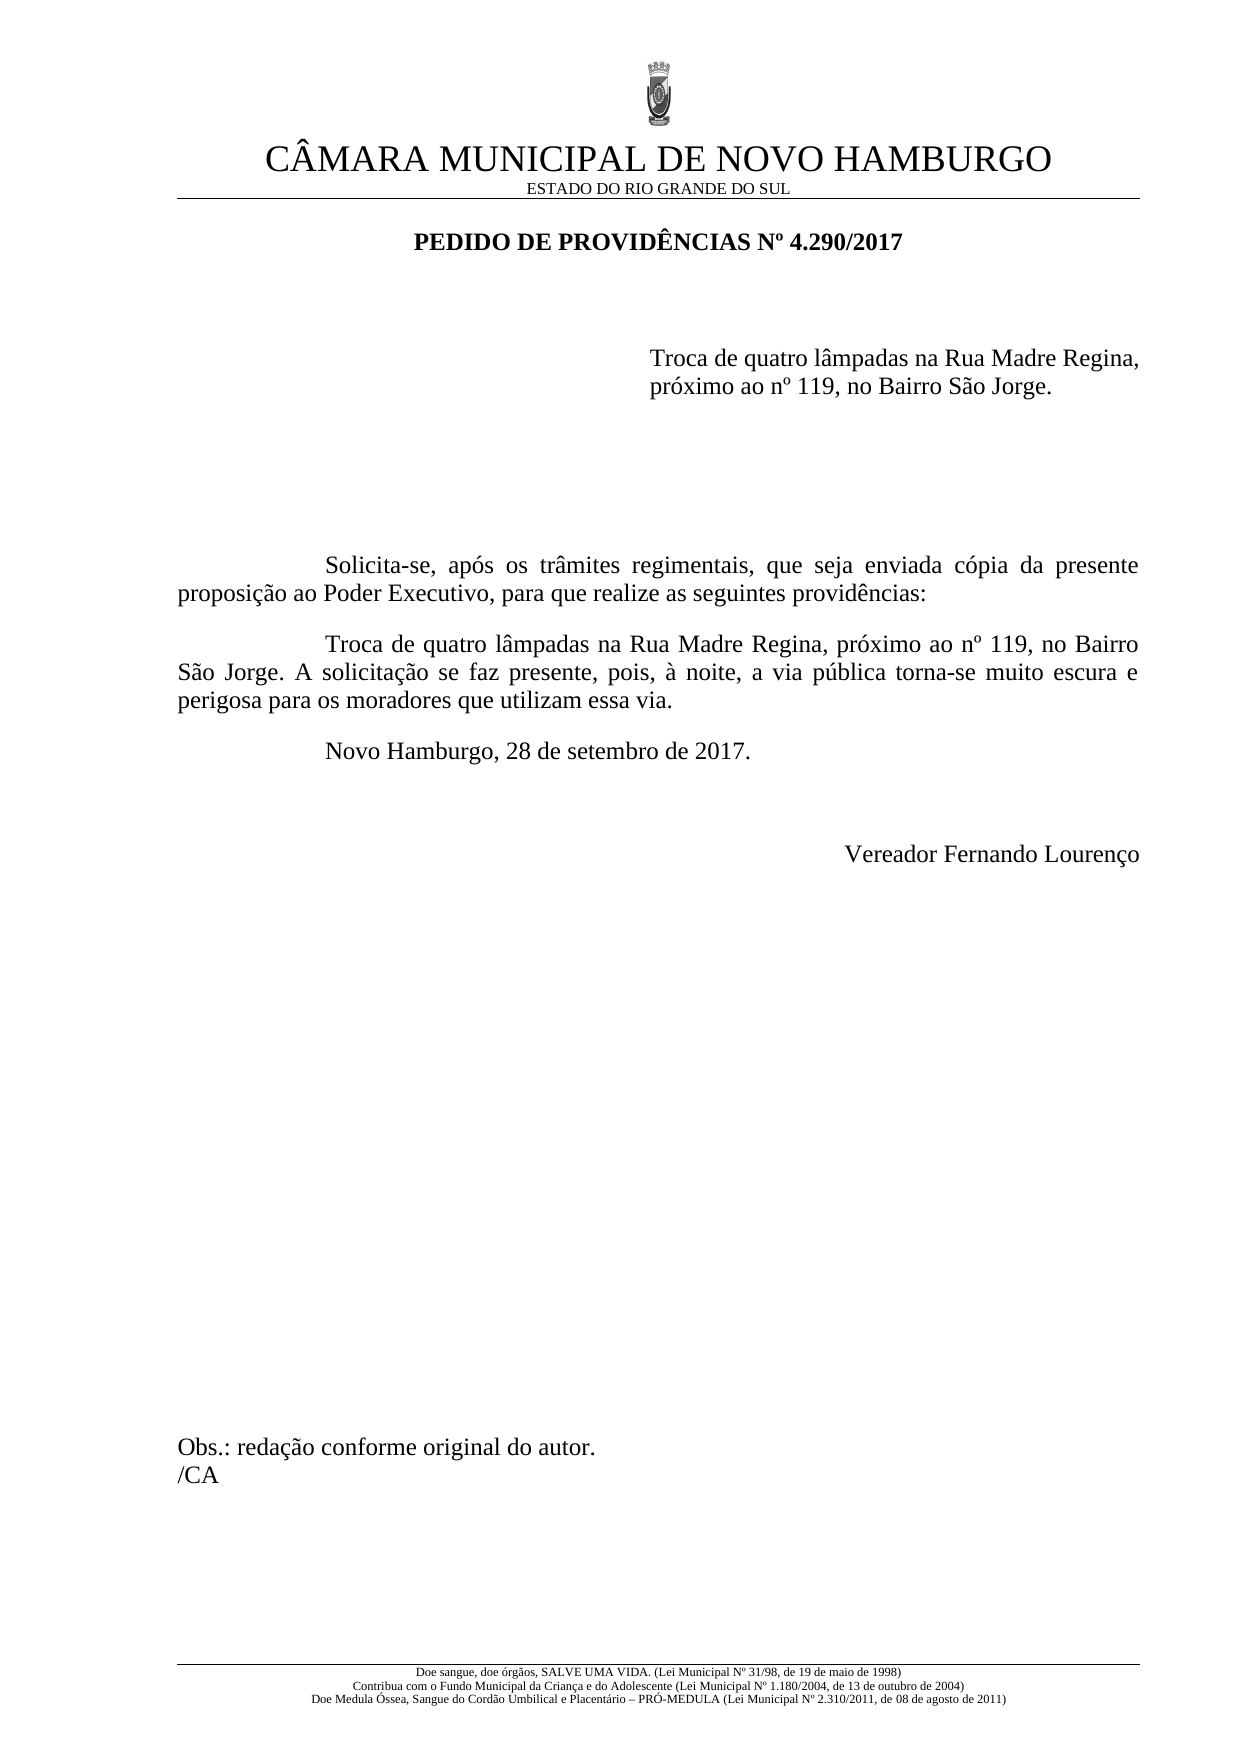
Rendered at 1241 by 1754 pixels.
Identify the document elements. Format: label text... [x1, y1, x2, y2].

text Novo Hamburgo, 28 de setembro de 2017. [177, 737, 1140, 765]
text Troca de quatro lâmpadas na Rua Madre Regina, próximo ao nº 119, no Bairro São Jorge. A solicitação se faz presente, pois, à noite, a via pública torna-se muito escura e perigosa para os moradores que utilizam essa via. [177, 631, 1140, 714]
text Obs.: redação conforme original do autor. [177, 1433, 1140, 1461]
text PEDIDO DE PROVIDÊNCIAS Nº 4.290/2017 [177, 228, 1140, 256]
text Solicita-se, após os trâmites regimentais, que seja enviada cópia da presente proposição ao Poder Executivo, para que realize as seguintes providências: [177, 552, 1140, 607]
text /CA [177, 1461, 1140, 1489]
text Vereador Fernando Lourenço [177, 840, 1140, 867]
text Troca de quatro lâmpadas na Rua Madre Regina, próximo ao nº 119, no Bairro São Jorge. [649, 344, 1140, 400]
